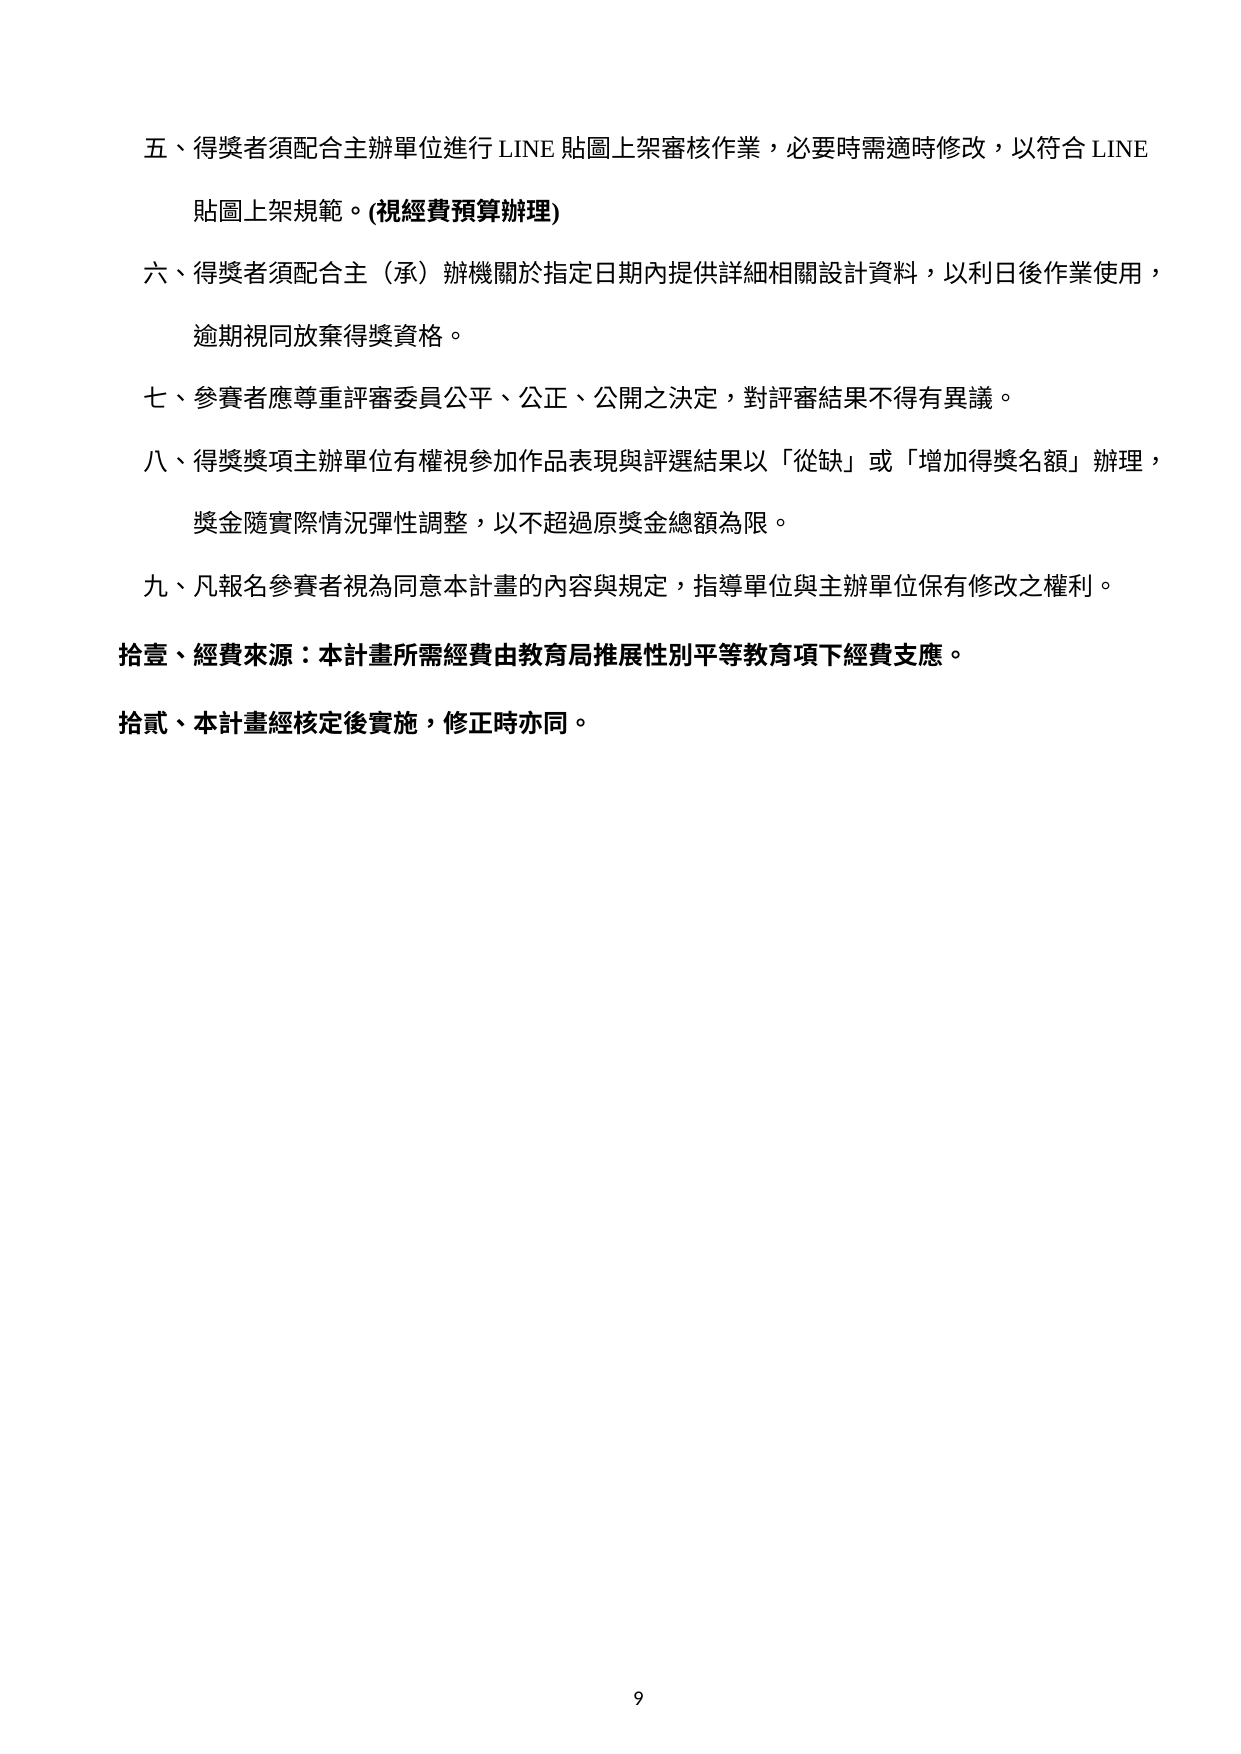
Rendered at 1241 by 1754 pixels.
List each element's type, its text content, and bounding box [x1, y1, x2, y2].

text 九、凡報名參賽者視為同意本計畫的內容與規定，指導單位與主辦單位保有修改之權利。 [143, 543, 1150, 605]
text 五、得獎者須配合主辦單位進行LINE 貼圖上架審核作業，必要時需適時修改，以符合LINE貼圖上架規範。(視經費預算辦理) [143, 105, 1150, 230]
text 七、參賽者應尊重評審委員公平、公正、公開之決定，對評審結果不得有異議。 [143, 355, 1150, 418]
text 六、得獎者須配合主（承）辦機關於指定日期內提供詳細相關設計資料，以利日後作業使用，逾期視同放棄得獎資格。 [143, 230, 1150, 355]
text 拾壹、經費來源：本計畫所需經費由教育局推展性別平等教育項下經費支應。 [118, 624, 1150, 674]
text 拾貳、本計畫經核定後實施，修正時亦同。 [118, 693, 1150, 743]
text 八、得獎獎項主辦單位有權視參加作品表現與評選結果以「從缺」或「增加得獎名額」辦理，獎金隨實際情況彈性調整，以不超過原獎金總額為限。 [143, 418, 1150, 543]
